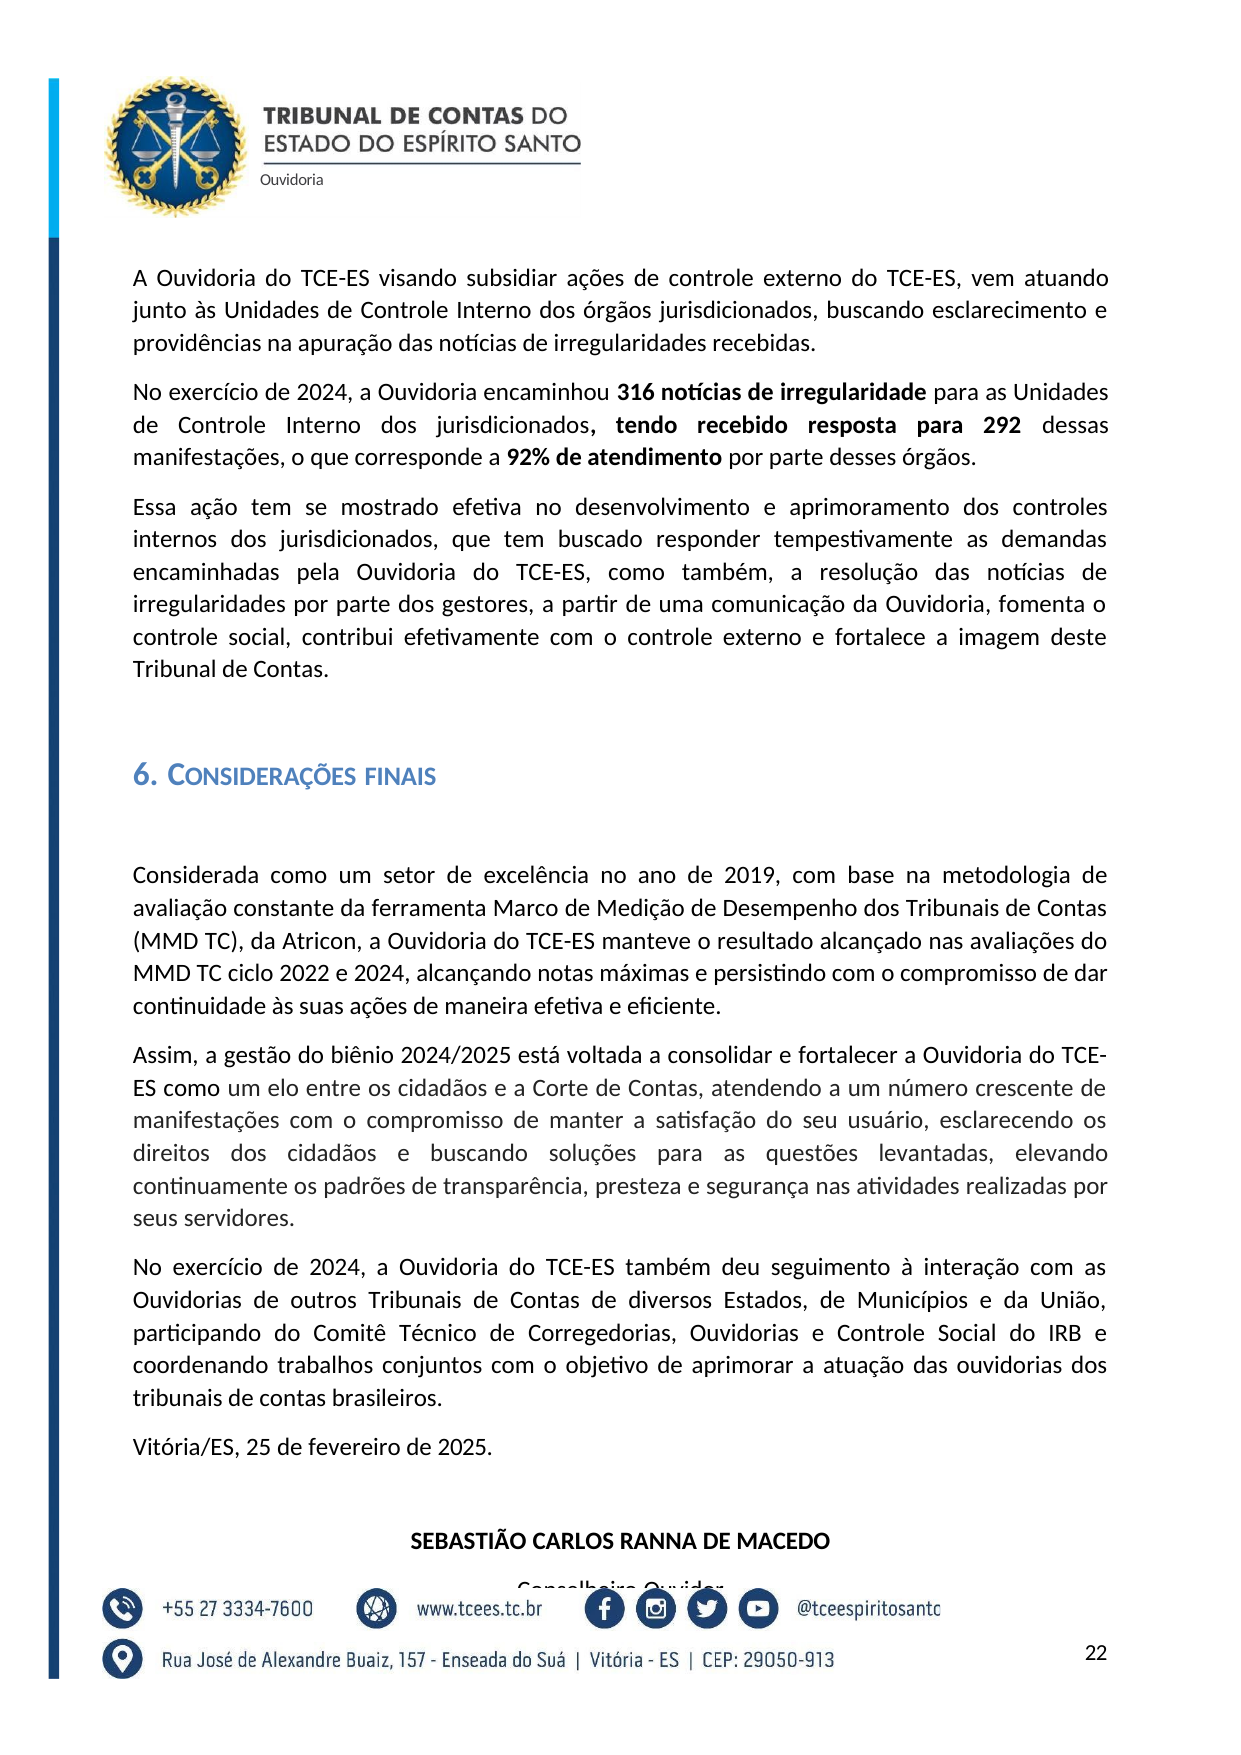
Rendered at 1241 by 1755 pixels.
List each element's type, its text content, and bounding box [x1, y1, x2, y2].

text No exercício de 2024, a Ouvidoria do TCE-ES também deu seguimento à interação com as Ouvidorias de outros Tribunais de Contas de diversos Estados, de Municípios e da União, participando do Comitê Técnico de Corregedorias, Ouvidorias e Controle Social do IRB e coordenando trabalhos conjuntos com o objetivo de aprimorar a atuação das ouvidorias dos tribunais de contas brasileiros. [133, 1252, 1108, 1412]
text No exercício de 2024, a Ouvidoria encaminhou 316 notícias de irregularidade para as Unidades de Controle Interno dos jurisdicionados, tendo recebido resposta para 292 dessas manifestações, o que corresponde a 92% de atendimento por parte desses órgãos. [133, 376, 1109, 472]
text Conselheiro Ouvidor [406, 1574, 835, 1588]
subtitle SEBASTIÃO CARLOS RANNA DE MACEDO [406, 1525, 835, 1555]
text Assim, a gestão do biênio 2024/2025 está voltada a consolidar e fortalecer a Ouvidoria do TCE-ES como um elo entre os cidadãos e a Corte de Contas, atendendo a um número crescente de manifestações com o compromisso de manter a satisfação do seu usuário, esclarecendo os direitos dos cidadãos e buscando soluções para as questões levantadas, elevando continuamente os padrões de transparência, presteza e segurança nas atividades realizadas por seus servidores. [133, 1039, 1108, 1233]
text Essa ação tem se mostrado efetiva no desenvolvimento e aprimoramento dos controles internos dos jurisdicionados, que tem buscado responder tempestivamente as demandas encaminhadas pela Ouvidoria do TCE-ES, como também, a resolução das notícias de irregularidades por parte dos gestores, a partir de uma comunicação da Ouvidoria, fomenta o controle social, contribui efetivamente com o controle externo e fortalece a imagem deste Tribunal de Contas. [133, 491, 1108, 684]
text Considerada como um setor de excelência no ano de 2019, com base na metodologia de avaliação constante da ferramenta Marco de Medição de Desempenho dos Tribunais de Contas (MMD TC), da Atricon, a Ouvidoria do TCE-ES manteve o resultado alcançado nas avaliações do MMD TC ciclo 2022 e 2024, alcançando notas máximas e persistindo com o compromisso de dar continuidade às suas ações de maneira efetiva e eficiente. [133, 860, 1108, 1021]
list Considerações finais [133, 753, 1123, 793]
text A Ouvidoria do TCE-ES visando subsidiar ações de controle externo do TCE-ES, vem atuando junto às Unidades de Controle Interno dos órgãos jurisdicionados, buscando esclarecimento e providências na apuração das notícias de irregularidades recebidas. [133, 262, 1109, 357]
text Vitória/ES, 25 de fevereiro de 2025. [133, 1431, 1123, 1462]
